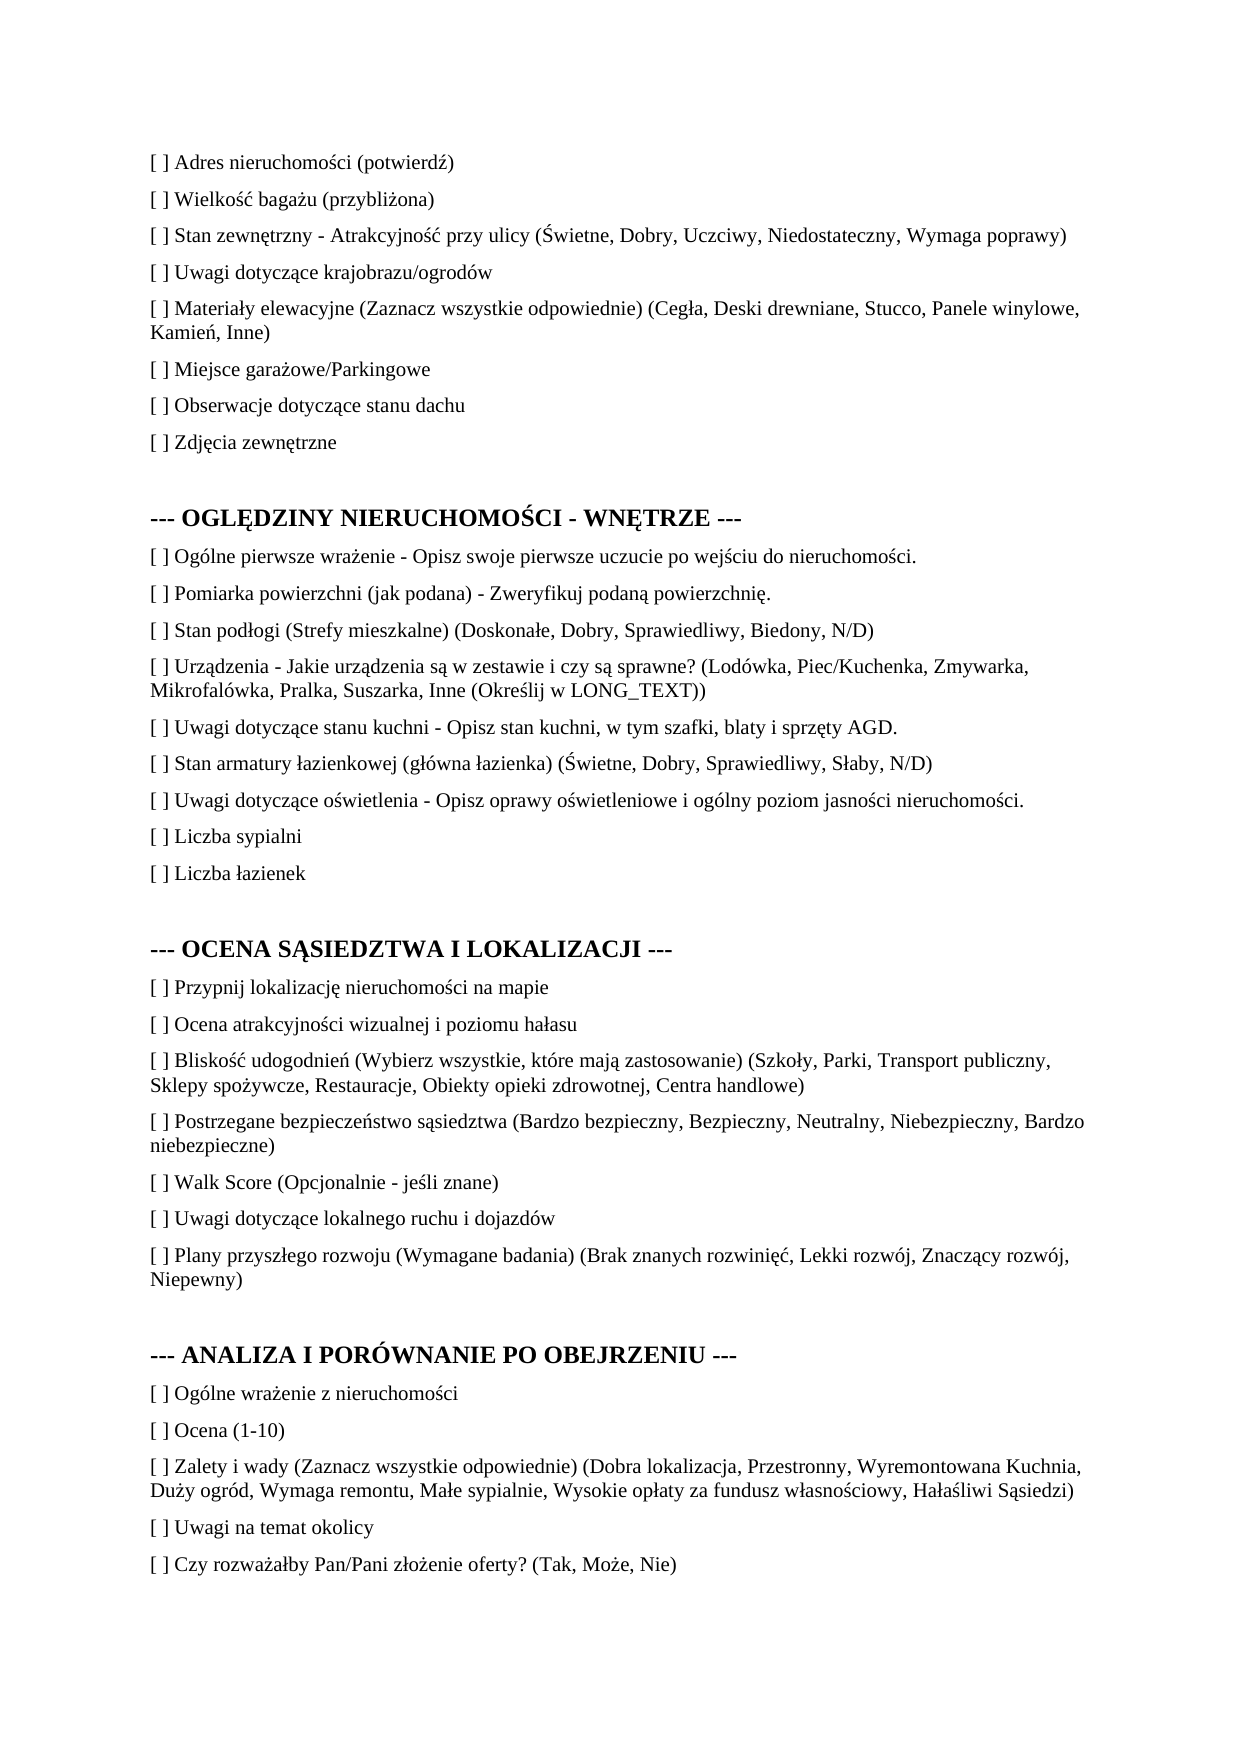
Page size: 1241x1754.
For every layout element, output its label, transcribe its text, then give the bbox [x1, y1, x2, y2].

text [ ] Pomiarka powierzchni (jak podana) - Zweryfikuj podaną powierzchnię. [150, 581, 1090, 605]
text [ ] Stan podłogi (Strefy mieszkalne) (Doskonałe, Dobry, Sprawiedliwy, Biedony, N/D) [150, 617, 1090, 642]
text [ ] Stan armatury łazienkowej (główna łazienka) (Świetne, Dobry, Sprawiedliwy, Słaby, N/D) [150, 751, 1090, 775]
text [ ] Adres nieruchomości (potwierdź) [150, 150, 1090, 174]
text [ ] Urządzenia - Jakie urządzenia są w zestawie i czy są sprawne? (Lodówka, Piec/Kuchenka, Zmywarka, Mikrofalówka, Pralka, Suszarka, Inne (Określij w LONG_TEXT)) [150, 654, 1090, 702]
text [ ] Bliskość udogodnień (Wybierz wszystkie, które mają zastosowanie) (Szkoły, Parki, Transport publiczny, Sklepy spożywcze, Restauracje, Obiekty opieki zdrowotnej, Centra handlowe) [150, 1048, 1090, 1097]
text [ ] Czy rozważałby Pan/Pani złożenie oferty? (Tak, Może, Nie) [150, 1552, 1090, 1576]
text [ ] Walk Score (Opcjonalnie - jeśli znane) [150, 1170, 1090, 1194]
text [ ] Liczba łazienek [150, 861, 1090, 885]
text [ ] Postrzegane bezpieczeństwo sąsiedztwa (Bardzo bezpieczny, Bezpieczny, Neutralny, Niebezpieczny, Bardzo niebezpieczne) [150, 1109, 1090, 1157]
text --- OCENA SĄSIEDZTWA I LOKALIZACJI --- [150, 934, 1090, 963]
text [ ] Plany przyszłego rozwoju (Wymagane badania) (Brak znanych rozwinięć, Lekki rozwój, Znaczący rozwój, Niepewny) [150, 1243, 1090, 1291]
text [ ] Miejsce garażowe/Parkingowe [150, 357, 1090, 381]
text [ ] Obserwacje dotyczące stanu dachu [150, 393, 1090, 417]
text [ ] Ogólne wrażenie z nieruchomości [150, 1381, 1090, 1405]
text [ ] Stan zewnętrzny - Atrakcyjność przy ulicy (Świetne, Dobry, Uczciwy, Niedostateczny, Wymaga poprawy) [150, 223, 1090, 247]
text [ ] Ogólne pierwsze wrażenie - Opisz swoje pierwsze uczucie po wejściu do nieruchomości. [150, 544, 1090, 568]
text [ ] Zdjęcia zewnętrzne [150, 430, 1090, 454]
text --- ANALIZA I PORÓWNANIE PO OBEJRZENIU --- [150, 1340, 1090, 1369]
text [ ] Zalety i wady (Zaznacz wszystkie odpowiednie) (Dobra lokalizacja, Przestronny, Wyremontowana Kuchnia, Duży ogród, Wymaga remontu, Małe sypialnie, Wysokie opłaty za fundusz własnościowy, Hałaśliwi Sąsiedzi) [150, 1454, 1090, 1502]
text [ ] Uwagi dotyczące oświetlenia - Opisz oprawy oświetleniowe i ogólny poziom jasności nieruchomości. [150, 788, 1090, 812]
text [ ] Liczba sypialni [150, 824, 1090, 848]
text [ ] Uwagi na temat okolicy [150, 1515, 1090, 1539]
text [ ] Ocena (1-10) [150, 1418, 1090, 1442]
text [ ] Ocena atrakcyjności wizualnej i poziomu hałasu [150, 1012, 1090, 1036]
text --- OGLĘDZINY NIERUCHOMOŚCI - WNĘTRZE --- [150, 503, 1090, 532]
text [ ] Uwagi dotyczące lokalnego ruchu i dojazdów [150, 1206, 1090, 1230]
text [ ] Uwagi dotyczące stanu kuchni - Opisz stan kuchni, w tym szafki, blaty i sprzęty AGD. [150, 715, 1090, 739]
text [ ] Materiały elewacyjne (Zaznacz wszystkie odpowiednie) (Cegła, Deski drewniane, Stucco, Panele winylowe, Kamień, Inne) [150, 296, 1090, 344]
text [ ] Wielkość bagażu (przybliżona) [150, 187, 1090, 211]
text [ ] Przypnij lokalizację nieruchomości na mapie [150, 975, 1090, 999]
text [ ] Uwagi dotyczące krajobrazu/ogrodów [150, 260, 1090, 284]
